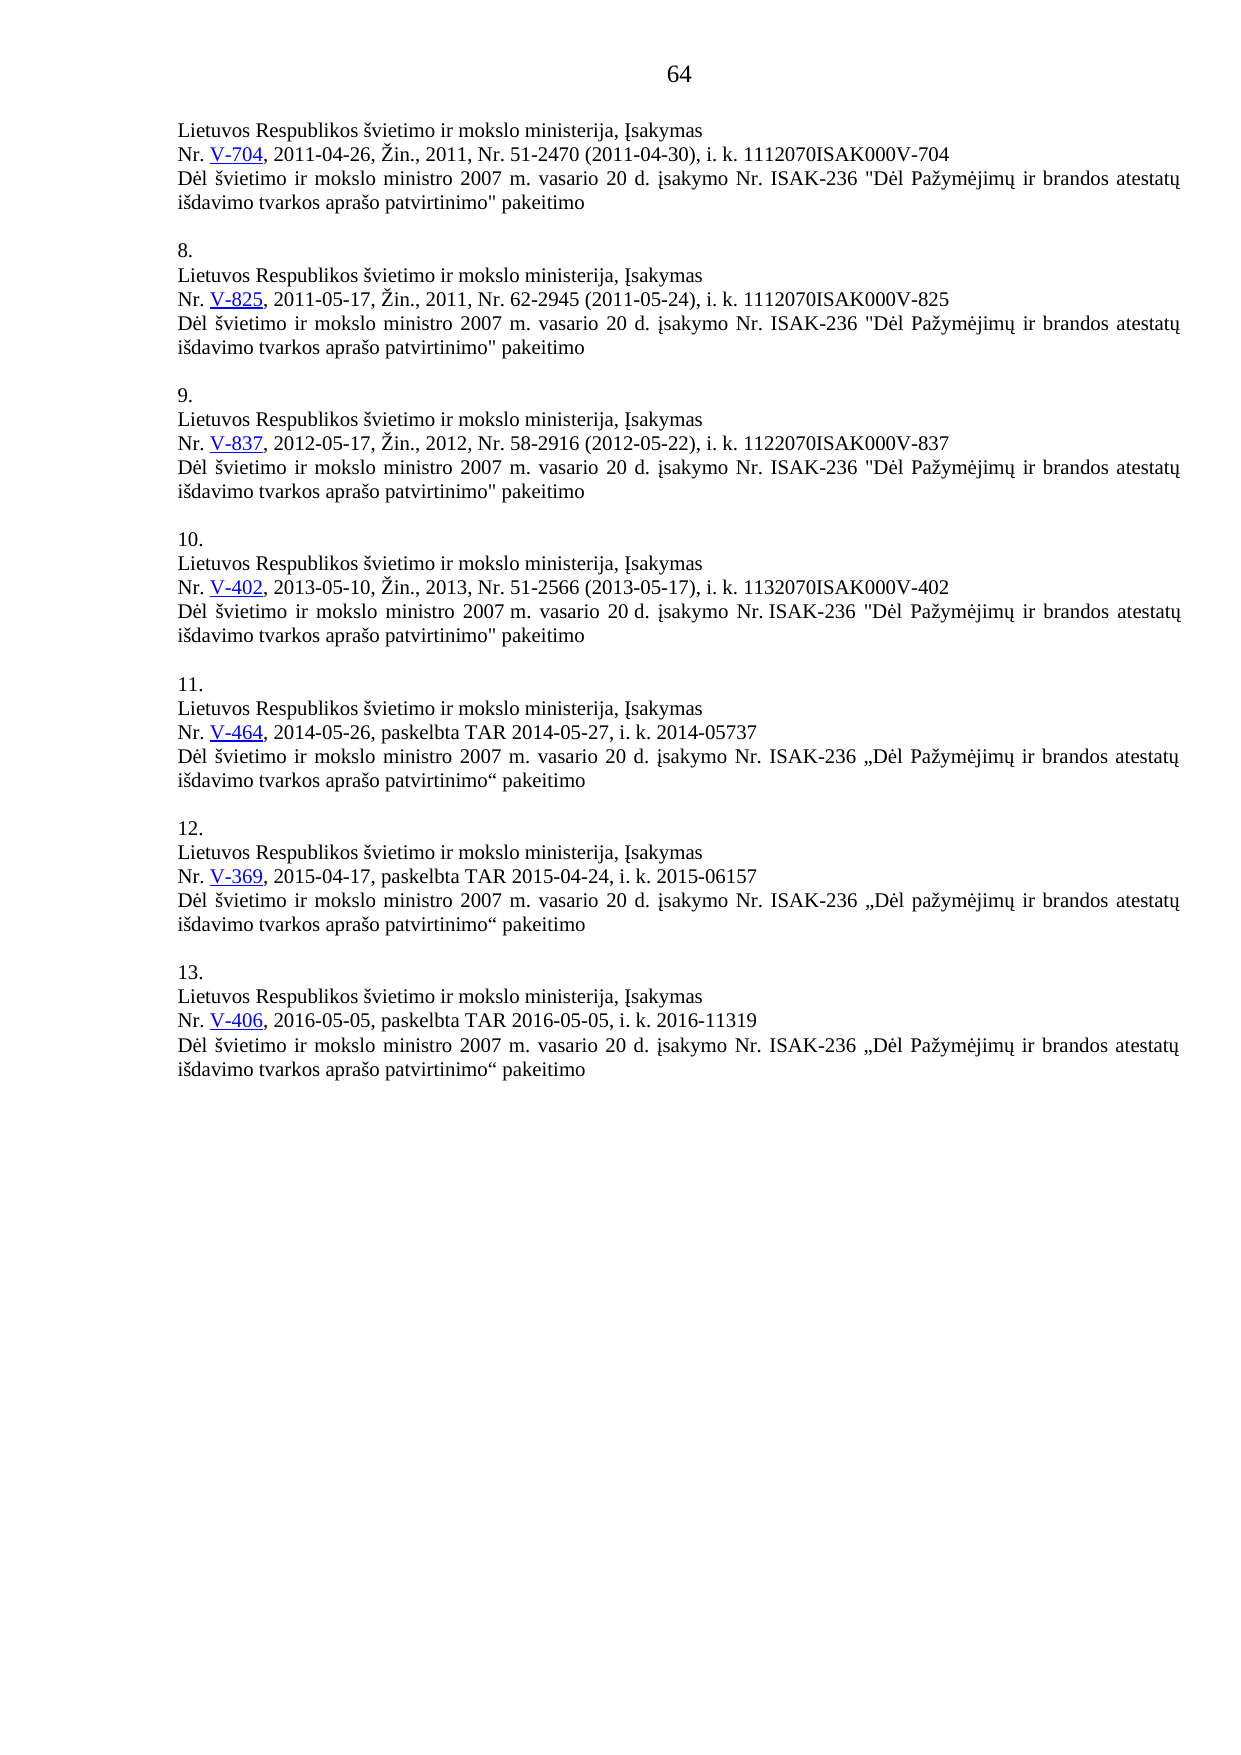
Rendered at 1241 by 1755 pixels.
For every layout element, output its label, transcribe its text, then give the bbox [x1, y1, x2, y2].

text Lietuvos Respublikos švietimo ir mokslo ministerija, Įsakymas [177, 407, 1181, 431]
text 10. [177, 527, 1181, 551]
text Nr. V-837, 2012-05-17, Žin., 2012, Nr. 58-2916 (2012-05-22), i. k. 1122070ISAK000V-837 [177, 431, 1181, 455]
text Dėl švietimo ir mokslo ministro 2007 m. vasario 20 d. įsakymo Nr. ISAK-236 „Dėl pažymėjimų ir brandos atestatų išdavimo tvarkos aprašo patvirtinimo“ pakeitimo [177, 888, 1181, 936]
text Dėl švietimo ir mokslo ministro 2007 m. vasario 20 d. įsakymo Nr. ISAK-236 "Dėl Pažymėjimų ir brandos atestatų išdavimo tvarkos aprašo patvirtinimo" pakeitimo [177, 599, 1181, 647]
text 11. [177, 672, 1181, 696]
text Lietuvos Respublikos švietimo ir mokslo ministerija, Įsakymas [177, 118, 1181, 142]
text 8. [177, 238, 1181, 262]
text 12. [177, 816, 1181, 840]
text Nr. V-402, 2013-05-10, Žin., 2013, Nr. 51-2566 (2013-05-17), i. k. 1132070ISAK000V-402 [177, 575, 1181, 599]
text Lietuvos Respublikos švietimo ir mokslo ministerija, Įsakymas [177, 696, 1181, 720]
text Nr. V-825, 2011-05-17, Žin., 2011, Nr. 62-2945 (2011-05-24), i. k. 1112070ISAK000V-825 [177, 287, 1181, 311]
text Dėl švietimo ir mokslo ministro 2007 m. vasario 20 d. įsakymo Nr. ISAK-236 „Dėl Pažymėjimų ir brandos atestatų išdavimo tvarkos aprašo patvirtinimo“ pakeitimo [177, 1032, 1181, 1081]
text Lietuvos Respublikos švietimo ir mokslo ministerija, Įsakymas [177, 984, 1181, 1008]
text Dėl švietimo ir mokslo ministro 2007 m. vasario 20 d. įsakymo Nr. ISAK-236 „Dėl Pažymėjimų ir brandos atestatų išdavimo tvarkos aprašo patvirtinimo“ pakeitimo [177, 744, 1181, 792]
text 13. [177, 960, 1181, 984]
text Nr. V-704, 2011-04-26, Žin., 2011, Nr. 51-2470 (2011-04-30), i. k. 1112070ISAK000V-704 [177, 142, 1181, 166]
text Lietuvos Respublikos švietimo ir mokslo ministerija, Įsakymas [177, 262, 1181, 287]
text 9. [177, 383, 1181, 407]
text Nr. V-464, 2014-05-26, paskelbta TAR 2014-05-27, i. k. 2014-05737 [177, 720, 1181, 744]
text Lietuvos Respublikos švietimo ir mokslo ministerija, Įsakymas [177, 551, 1181, 575]
text Dėl švietimo ir mokslo ministro 2007 m. vasario 20 d. įsakymo Nr. ISAK-236 "Dėl Pažymėjimų ir brandos atestatų išdavimo tvarkos aprašo patvirtinimo" pakeitimo [177, 455, 1181, 503]
text Nr. V-369, 2015-04-17, paskelbta TAR 2015-04-24, i. k. 2015-06157 [177, 864, 1181, 888]
text Dėl švietimo ir mokslo ministro 2007 m. vasario 20 d. įsakymo Nr. ISAK-236 "Dėl Pažymėjimų ir brandos atestatų išdavimo tvarkos aprašo patvirtinimo" pakeitimo [177, 311, 1181, 359]
text Dėl švietimo ir mokslo ministro 2007 m. vasario 20 d. įsakymo Nr. ISAK-236 "Dėl Pažymėjimų ir brandos atestatų išdavimo tvarkos aprašo patvirtinimo" pakeitimo [177, 166, 1181, 214]
text Lietuvos Respublikos švietimo ir mokslo ministerija, Įsakymas [177, 840, 1181, 864]
text Nr. V-406, 2016-05-05, paskelbta TAR 2016-05-05, i. k. 2016-11319 [177, 1008, 1181, 1032]
